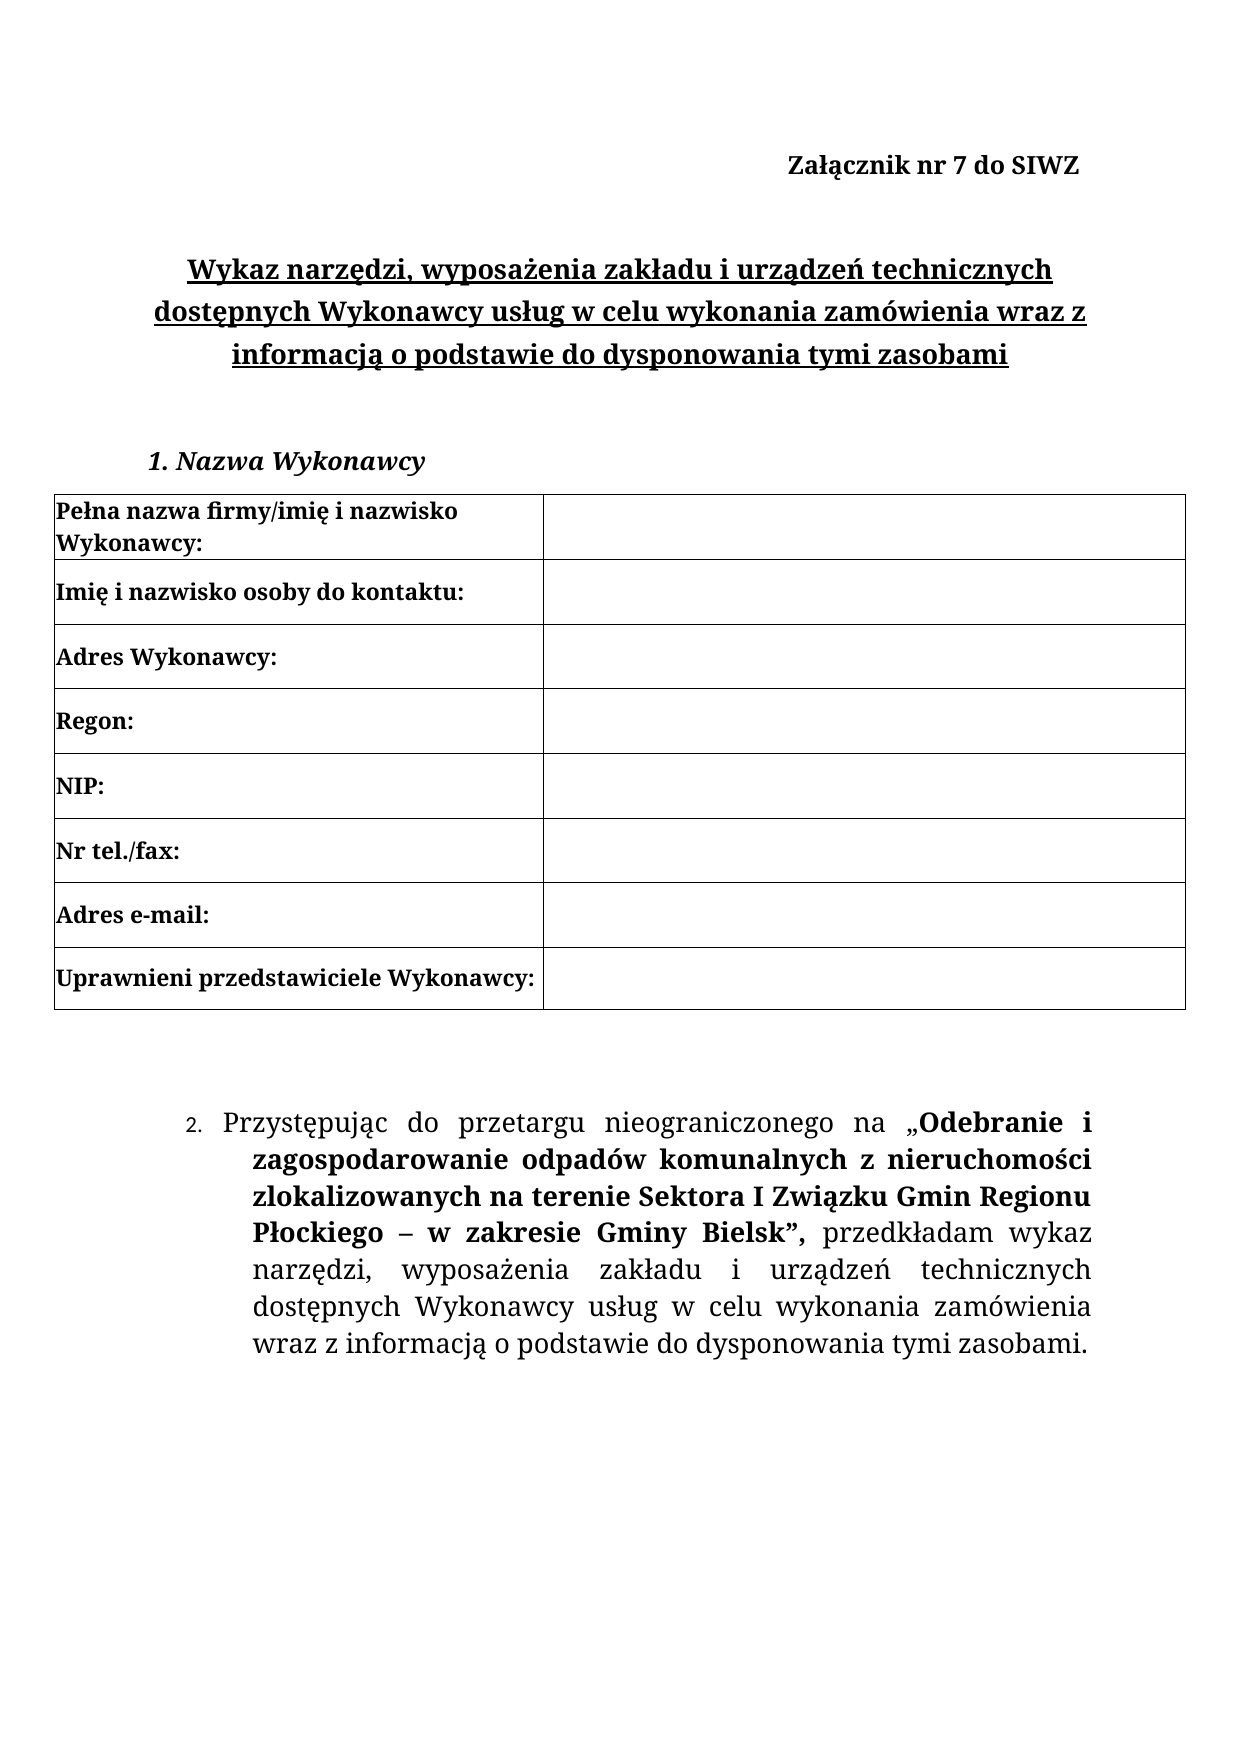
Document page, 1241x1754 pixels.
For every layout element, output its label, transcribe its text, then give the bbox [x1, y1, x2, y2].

table_cell Imię i nazwisko osoby do kontaktu: [55, 560, 543, 623]
text Załącznik nr 7 do SIWZ [148, 148, 1092, 182]
list Przystępując do przetargu nieograniczonego na „Odebranie i zagospodarowanie odpadów komunalnych z nieruchomości zlokalizowanych na terenie Sektora I Związku Gmin Regionu Płockiego – w zakresie Gminy Bielsk”, przedkładam wykaz narzędzi, wyposażenia zakładu i urządzeń technicznych dostępnych Wykonawcy usług w celu wykonania zamówienia wraz z informacją o podstawie do dysponowania tymi zasobami. [185, 1103, 1092, 1361]
table_cell NIP: [55, 754, 543, 818]
table_cell [544, 560, 1185, 623]
text Wykaz narzędzi, wyposażenia zakładu i urządzeń technicznych dostępnych Wykonawcy usług w celu wykonania zamówienia wraz z informacją o podstawie do dysponowania tymi zasobami [148, 250, 1092, 372]
table_cell [544, 689, 1185, 753]
table_cell [544, 754, 1185, 818]
table_cell Regon: [55, 689, 543, 753]
table_cell [544, 948, 1185, 1008]
table_header Pełna nazwa firmy/imię i nazwisko Wykonawcy: [55, 495, 543, 559]
table_cell Adres Wykonawcy: [55, 625, 543, 688]
table_cell [544, 819, 1185, 882]
table_header [544, 495, 1185, 559]
table_cell Nr tel./fax: [55, 819, 543, 882]
table_cell Adres e-mail: [55, 883, 543, 947]
table_cell [544, 883, 1185, 947]
table_cell Uprawnieni przedstawiciele Wykonawcy: [55, 948, 543, 1008]
table_cell [544, 625, 1185, 688]
text 1. Nazwa Wykonawcy [148, 443, 1092, 477]
